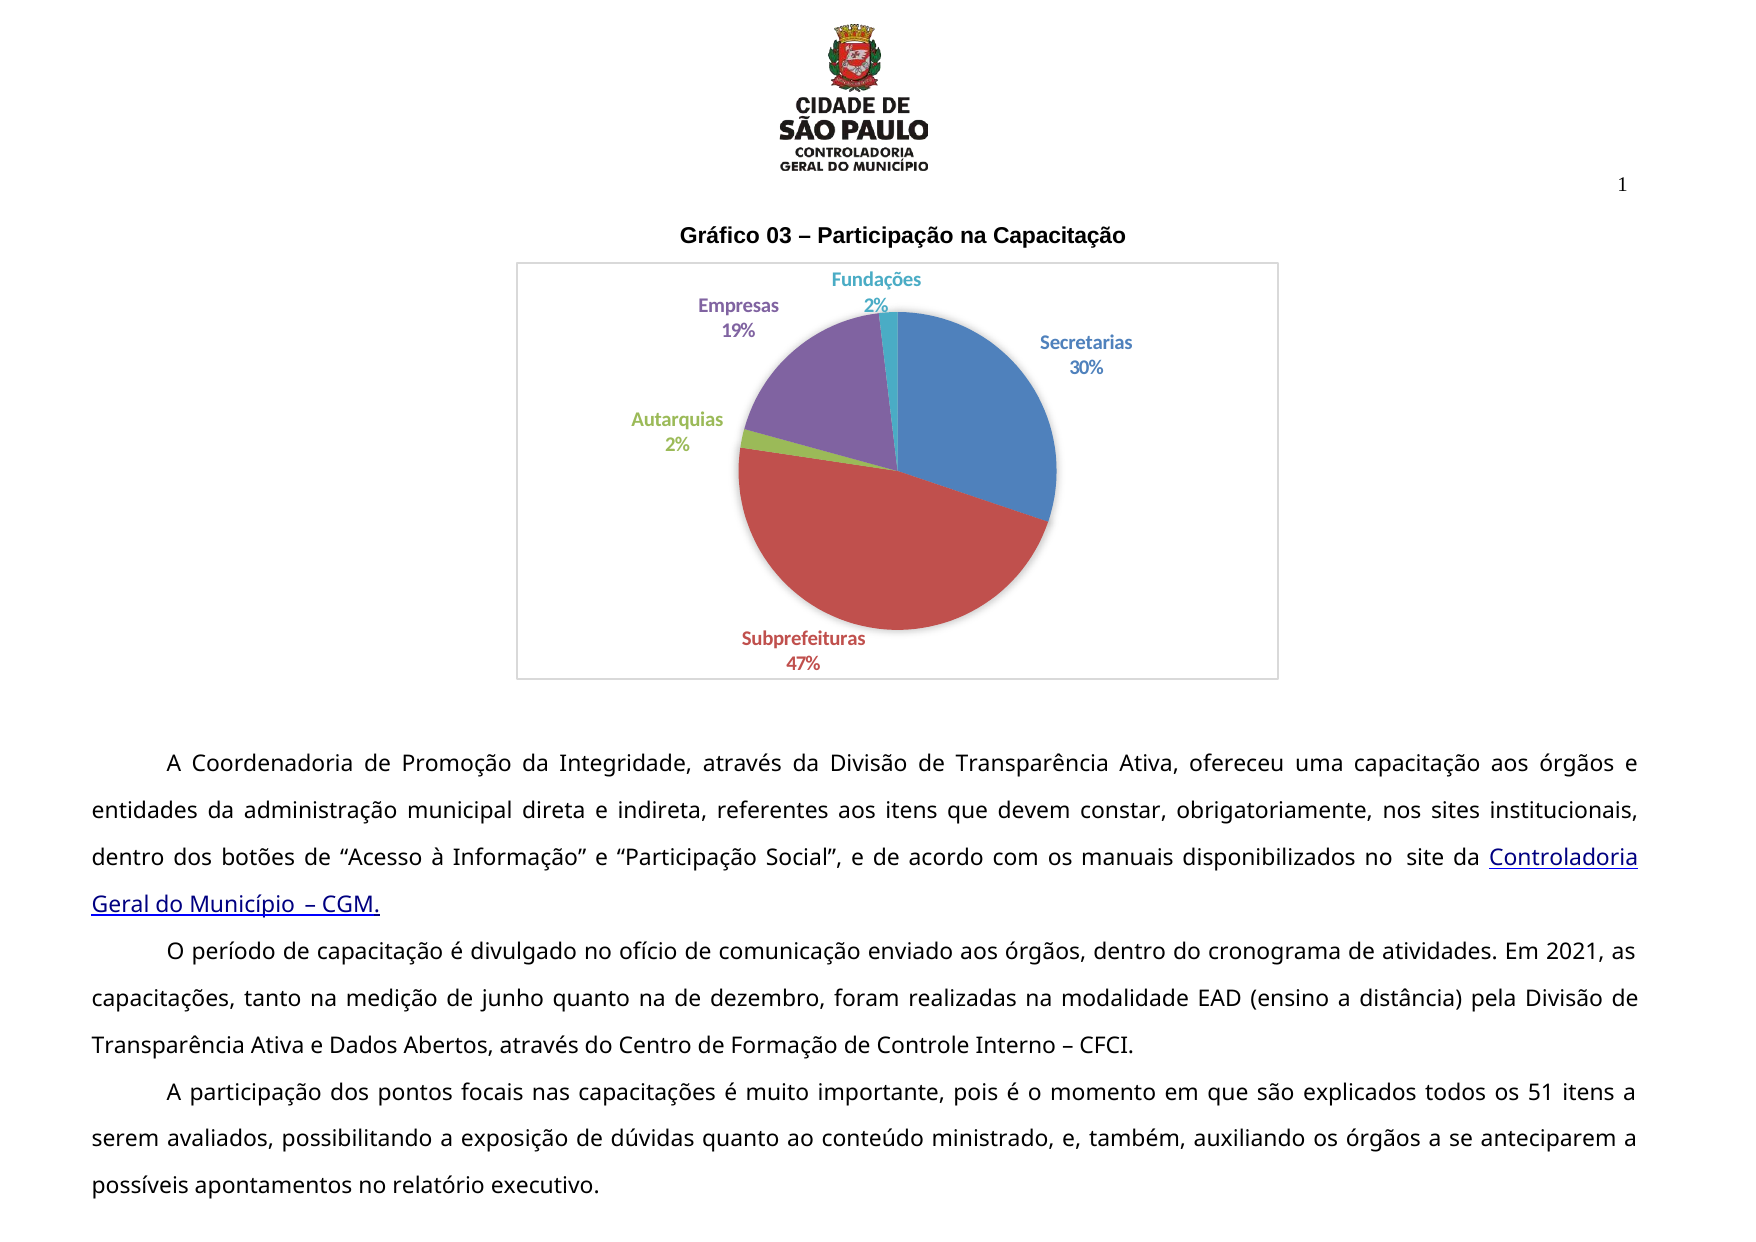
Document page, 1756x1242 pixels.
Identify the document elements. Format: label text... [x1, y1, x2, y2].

text O período de capacitação é divulgado no ofício de comunicação enviado aos órgãos, dentro do cronograma de atividades. Em 2021, as capacitações, tanto na medição de junho quanto na de dezembro, foram realizadas na modalidade EAD (ensino a distância) pela Divisão de Transparência Ativa e Dados Abertos, através do Centro de Formação de Controle Interno – CFCI. [91, 935, 1639, 1060]
text A Coordenadoria de Promoção da Integridade, através da Divisão de Transparência Ativa, ofereceu uma capacitação aos órgãos e entidades da administração municipal direta e indireta, referentes aos itens que devem constar, obrigatoriamente, nos sites institucionais, dentro dos botões de “Acesso à Informação” e “Participação Social”, e de acordo com os manuais disponibilizados no site da Controladoria Geral do Município – CGM. [91, 747, 1638, 919]
text Gráfico 03 – Participação na Capacitação [158, 223, 1647, 249]
text A participação dos pontos focais nas capacitações é muito importante, pois é o momento em que são explicados todos os 51 itens a serem avaliados, possibilitando a exposição de dúvidas quanto ao conteúdo ministrado, e, também, auxiliando os órgãos a se anteciparem a possíveis apontamentos no relatório executivo. [91, 1075, 1639, 1200]
